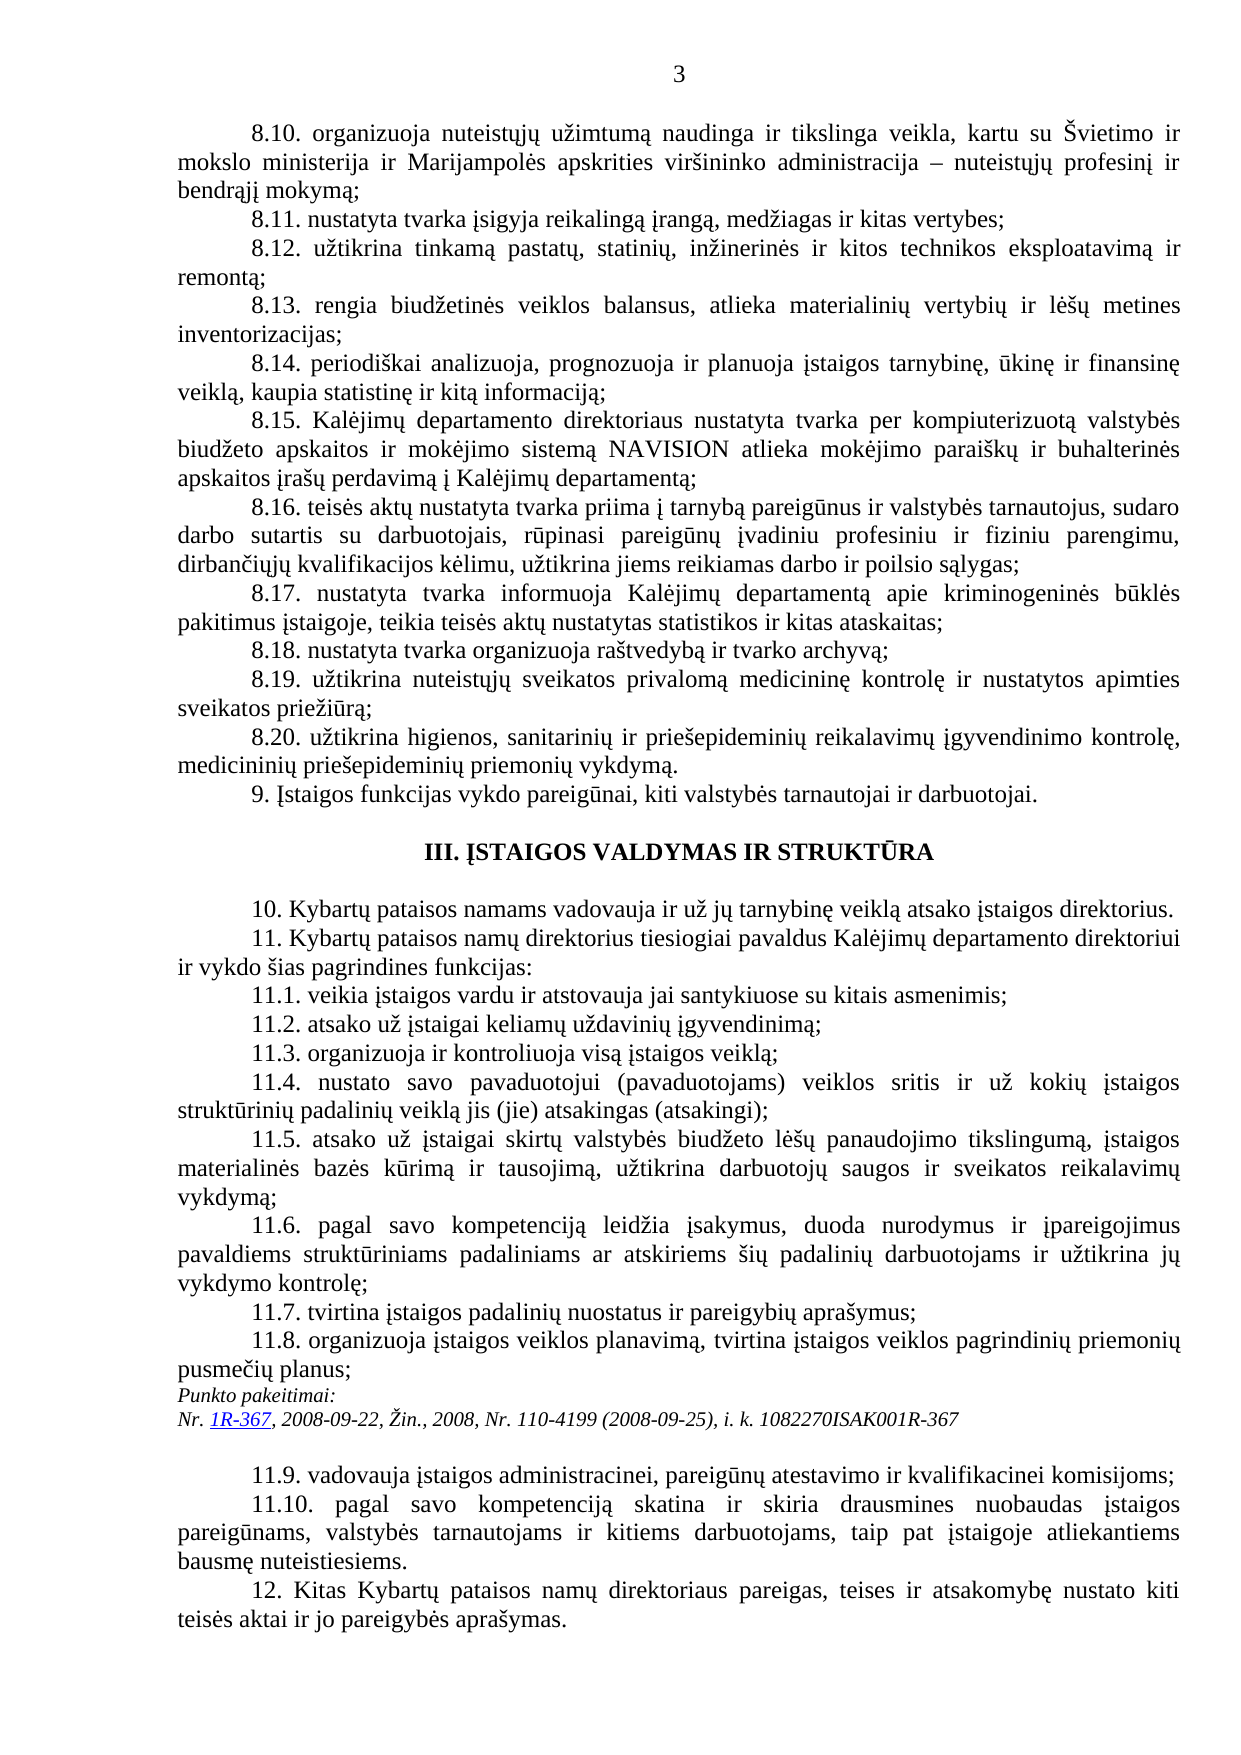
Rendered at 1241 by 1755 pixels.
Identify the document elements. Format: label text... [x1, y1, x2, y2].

text 11.6. pagal savo kompetenciją leidžia įsakymus, duoda nurodymus ir įpareigojimus pavaldiems struktūriniams padaliniams ar atskiriems šių padalinių darbuotojams ir užtikrina jų vykdymo kontrolę; [177, 1211, 1181, 1297]
text 8.14. periodiškai analizuoja, prognozuoja ir planuoja įstaigos tarnybinę, ūkinę ir finansinę veiklą, kaupia statistinę ir kitą informaciją; [177, 348, 1181, 406]
text 11.7. tvirtina įstaigos padalinių nuostatus ir pareigybių aprašymus; [177, 1297, 1181, 1326]
text 11.1. veikia įstaigos vardu ir atstovauja jai santykiuose su kitais asmenimis; [177, 981, 1181, 1009]
text 8.19. užtikrina nuteistųjų sveikatos privalomą medicininę kontrolę ir nustatytos apimties sveikatos priežiūrą; [177, 664, 1181, 722]
text 11.10. pagal savo kompetenciją skatina ir skiria drausmines nuobaudas įstaigos pareigūnams, valstybės tarnautojams ir kitiems darbuotojams, taip pat įstaigoje atliekantiems bausmę nuteistiesiems. [177, 1489, 1181, 1575]
text 8.20. užtikrina higienos, sanitarinių ir priešepideminių reikalavimų įgyvendinimo kontrolę, medicininių priešepideminių priemonių vykdymą. [177, 722, 1181, 779]
text 8.13. rengia biudžetinės veiklos balansus, atlieka materialinių vertybių ir lėšų metines inventorizacijas; [177, 291, 1181, 348]
text 11.3. organizuoja ir kontroliuoja visą įstaigos veiklą; [177, 1038, 1181, 1067]
text Punkto pakeitimai: [177, 1383, 1181, 1407]
text 11.4. nustato savo pavaduotojui (pavaduotojams) veiklos sritis ir už kokių įstaigos struktūrinių padalinių veiklą jis (jie) atsakingas (atsakingi); [177, 1067, 1181, 1124]
text 11.5. atsako už įstaigai skirtų valstybės biudžeto lėšų panaudojimo tikslingumą, įstaigos materialinės bazės kūrimą ir tausojimą, užtikrina darbuotojų saugos ir sveikatos reikalavimų vykdymą; [177, 1124, 1181, 1211]
text 8.12. užtikrina tinkamą pastatų, statinių, inžinerinės ir kitos technikos eksploatavimą ir remontą; [177, 233, 1181, 291]
text 8.10. organizuoja nuteistųjų užimtumą naudinga ir tikslinga veikla, kartu su Švietimo ir mokslo ministerija ir Marijampolės apskrities viršininko administracija – nuteistųjų profesinį ir bendrąjį mokymą; [177, 118, 1181, 204]
text 8.17. nustatyta tvarka informuoja Kalėjimų departamentą apie kriminogeninės būklės pakitimus įstaigoje, teikia teisės aktų nustatytas statistikos ir kitas ataskaitas; [177, 578, 1181, 636]
text 8.16. teisės aktų nustatyta tvarka priima į tarnybą pareigūnus ir valstybės tarnautojus, sudaro darbo sutartis su darbuotojais, rūpinasi pareigūnų įvadiniu profesiniu ir fiziniu parengimu, dirbančiųjų kvalifikacijos kėlimu, užtikrina jiems reikiamas darbo ir poilsio sąlygas; [177, 492, 1181, 578]
text 9. Įstaigos funkcijas vykdo pareigūnai, kiti valstybės tarnautojai ir darbuotojai. [177, 779, 1181, 808]
text III. ĮSTAIGOS VALDYMAS IR STRUKTŪRA [177, 837, 1181, 866]
text 8.11. nustatyta tvarka įsigyja reikalingą įrangą, medžiagas ir kitas vertybes; [177, 204, 1181, 233]
text Nr. 1R-367, 2008-09-22, Žin., 2008, Nr. 110-4199 (2008-09-25), i. k. 1082270ISAK001R-367 [177, 1407, 1181, 1431]
text 11.2. atsako už įstaigai keliamų uždavinių įgyvendinimą; [177, 1009, 1181, 1038]
text 12. Kitas Kybartų pataisos namų direktoriaus pareigas, teises ir atsakomybę nustato kiti teisės aktai ir jo pareigybės aprašymas. [177, 1575, 1181, 1632]
text 8.15. Kalėjimų departamento direktoriaus nustatyta tvarka per kompiuterizuotą valstybės biudžeto apskaitos ir mokėjimo sistemą NAVISION atlieka mokėjimo paraiškų ir buhalterinės apskaitos įrašų perdavimą į Kalėjimų departamentą; [177, 406, 1181, 492]
text 11.9. vadovauja įstaigos administracinei, pareigūnų atestavimo ir kvalifikacinei komisijoms; [177, 1460, 1181, 1489]
text 11.8. organizuoja įstaigos veiklos planavimą, tvirtina įstaigos veiklos pagrindinių priemonių pusmečių planus; [177, 1326, 1181, 1383]
text 11. Kybartų pataisos namų direktorius tiesiogiai pavaldus Kalėjimų departamento direktoriui ir vykdo šias pagrindines funkcijas: [177, 923, 1181, 981]
text 8.18. nustatyta tvarka organizuoja raštvedybą ir tvarko archyvą; [177, 636, 1181, 664]
text 10. Kybartų pataisos namams vadovauja ir už jų tarnybinę veiklą atsako įstaigos direktorius. [177, 894, 1181, 923]
